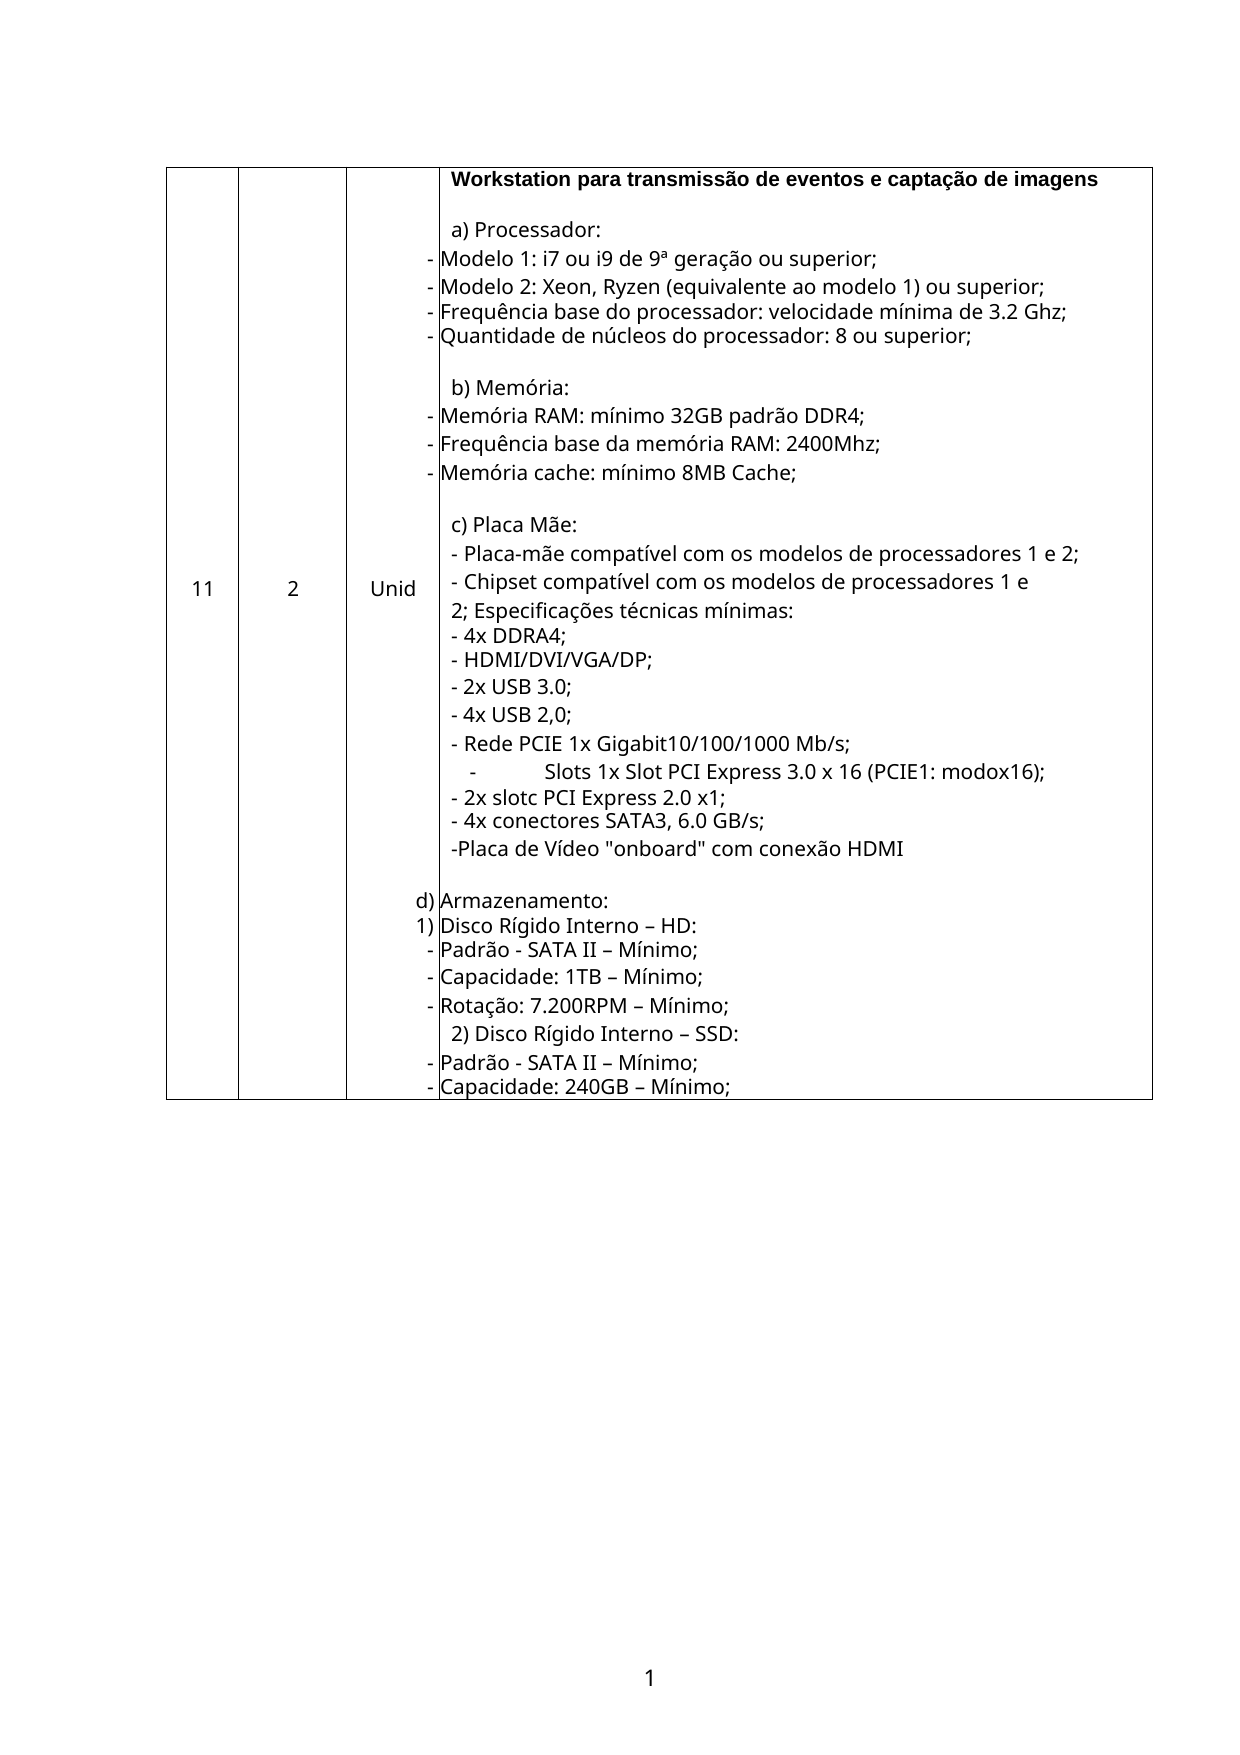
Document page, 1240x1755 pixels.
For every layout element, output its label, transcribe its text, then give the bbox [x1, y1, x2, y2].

table_cell 2 [239, 168, 346, 1098]
table_cell Unid [347, 168, 439, 1098]
table_cell Workstation para transmissão de eventos e captação de imagens a) Processador: Modelo 1: i7 ou i9 de 9ª geração ou superior; Modelo 2: Xeon, Ryzen (equivalente ao modelo 1) ou superior; Frequência base do processador: velocidade mínima de 3.2 Ghz; Quantidade de núcleos do processador: 8 ou superior; b) Memória: Memória RAM: mínimo 32GB padrão DDR4; Frequência base da memória RAM: 2400Mhz; Memória cache: mínimo 8MB Cache; c) Placa Mãe: Placa-mãe compatível com os modelos de processadores 1 e 2; Chipset compatível com os modelos de processadores 1 e 2; Especificações técnicas mínimas: 4x DDRA4; HDMI/DVI/VGA/DP; - 2x USB 3.0; - 4x USB 2,0; Rede PCIE 1x Gigabit10/100/1000 Mb/s; Slots 1x Slot PCI Express 3.0 x 16 (PCIE1: modox16); 2x slotc PCI Express 2.0 x1; 4x conectores SATA3, 6.0 GB/s; -Placa de Vídeo "onboard" com conexão HDMI Armazenamento: Disco Rígido Interno – HD: Padrão - SATA II – Mínimo; Capacidade: 1TB – Mínimo; Rotação: 7.200RPM – Mínimo; 2) Disco Rígido Interno – SSD: Padrão - SATA II – Mínimo; Capacidade: 240GB – Mínimo; [440, 168, 1152, 1098]
table_cell 11 [167, 168, 238, 1098]
